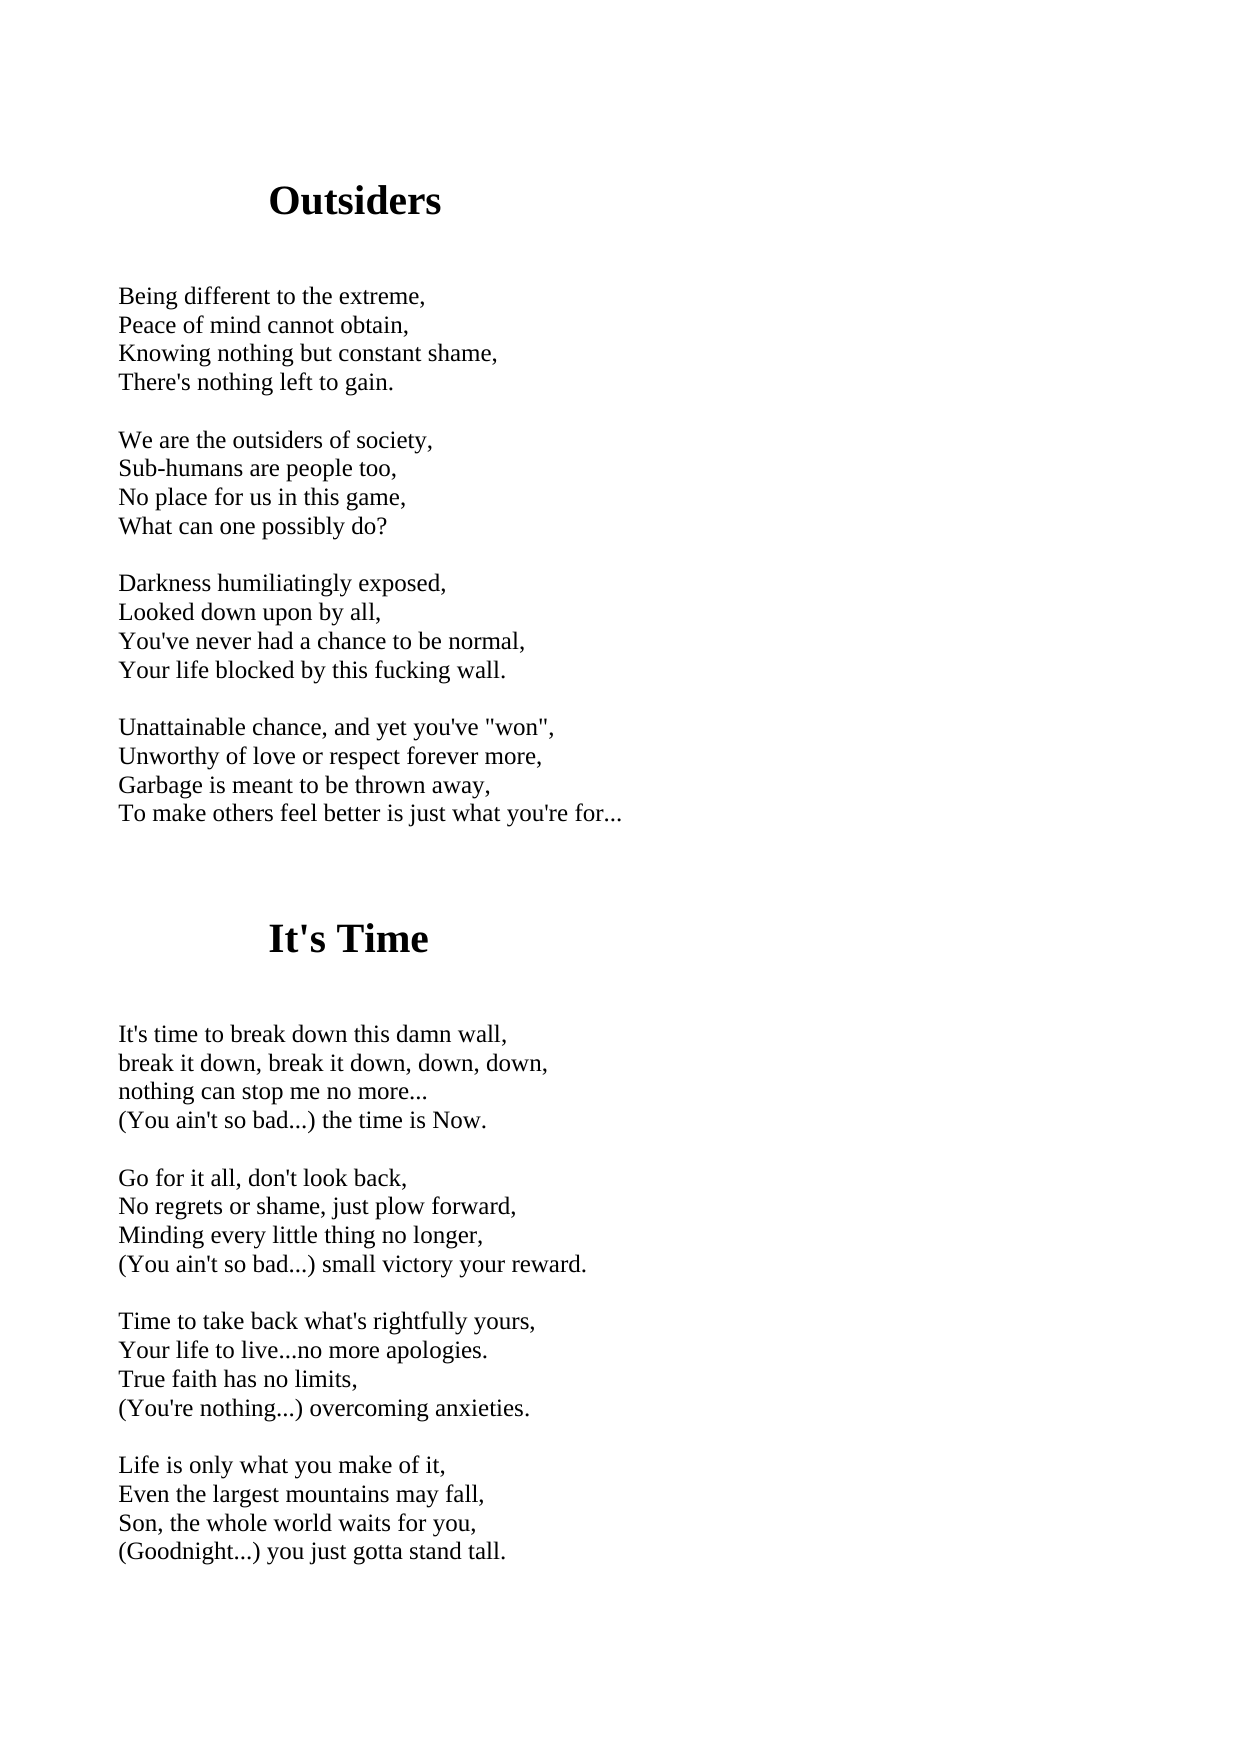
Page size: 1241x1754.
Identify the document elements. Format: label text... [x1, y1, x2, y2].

text Your life to live...no more apologies. [118, 1335, 1122, 1364]
text You've never had a chance to be normal, [118, 626, 1122, 655]
text Go for it all, don't look back, [118, 1163, 1122, 1191]
text Knowing nothing but constant shame, [118, 338, 1122, 367]
text Being different to the extreme, [118, 281, 1122, 310]
text Your life blocked by this fucking wall. [118, 655, 1122, 683]
text Peace of mind cannot obtain, [118, 310, 1122, 338]
text Life is only what you make of it, [118, 1450, 1122, 1479]
text Time to take back what's rightfully yours, [118, 1306, 1122, 1335]
text (You ain't so bad...) small victory your reward. [118, 1249, 1122, 1278]
text nothing can stop me no more... [118, 1076, 1122, 1105]
text Son, the whole world waits for you, [118, 1508, 1122, 1536]
text No place for us in this game, [118, 482, 1122, 511]
text Garbage is meant to be thrown away, [118, 770, 1122, 798]
text To make others feel better is just what you're for... [118, 798, 1122, 827]
text True faith has no limits, [118, 1364, 1122, 1393]
text Unattainable chance, and yet you've "won", [118, 712, 1122, 741]
text Darkness humiliatingly exposed, [118, 568, 1122, 597]
text Sub-humans are people too, [118, 453, 1122, 482]
text Unworthy of love or respect forever more, [118, 741, 1122, 770]
text What can one possibly do? [118, 511, 1122, 540]
text (You ain't so bad...) the time is Now. [118, 1105, 1122, 1134]
text (Goodnight...) you just gotta stand tall. [118, 1536, 1122, 1565]
text (You're nothing...) overcoming anxieties. [118, 1393, 1122, 1421]
text It's time to break down this damn wall, [118, 1019, 1122, 1048]
text break it down, break it down, down, down, [118, 1048, 1122, 1076]
text We are the outsiders of society, [118, 425, 1122, 453]
text There's nothing left to gain. [118, 367, 1122, 396]
text Minding every little thing no longer, [118, 1220, 1122, 1249]
text No regrets or shame, just plow forward, [118, 1191, 1122, 1220]
text Even the largest mountains may fall, [118, 1479, 1122, 1508]
text It's Time [118, 913, 1122, 961]
text Looked down upon by all, [118, 597, 1122, 626]
text Outsiders [118, 176, 1122, 223]
